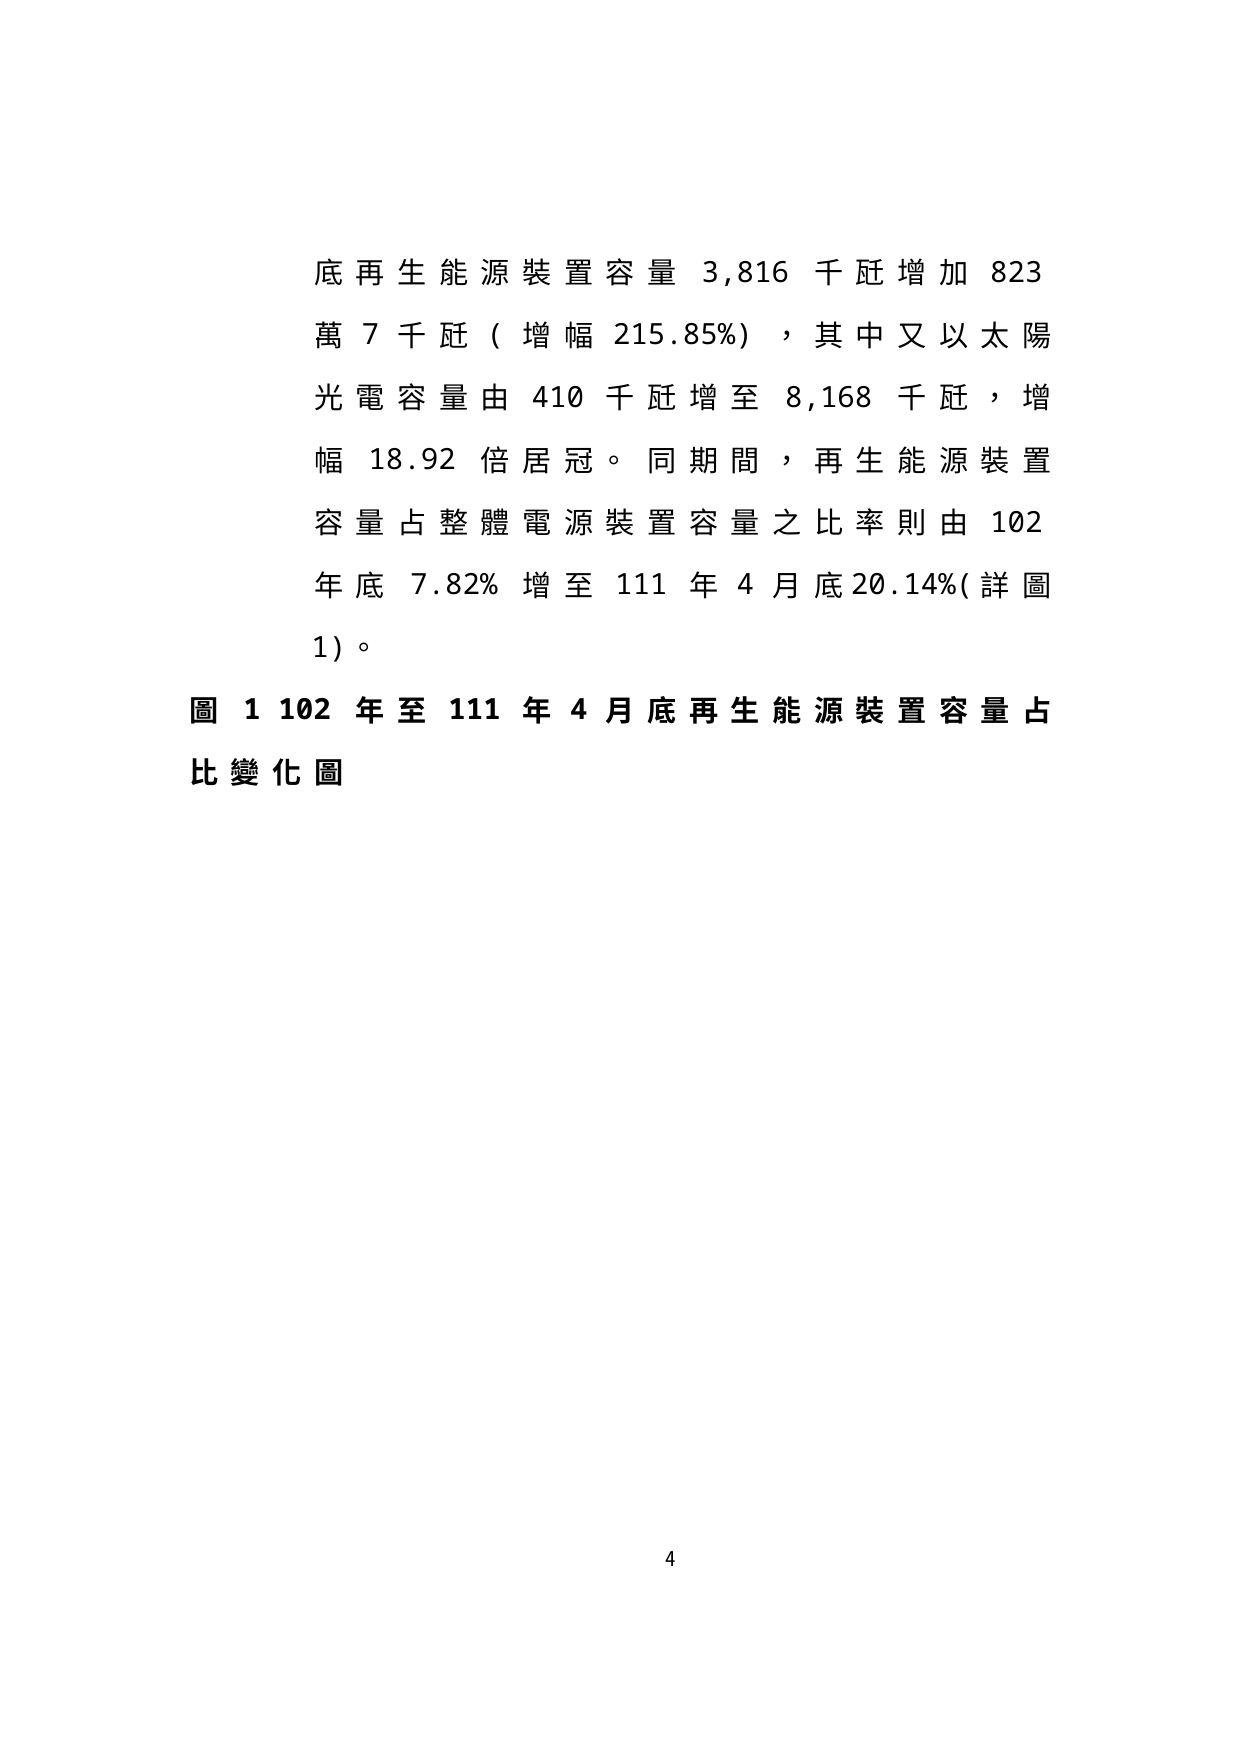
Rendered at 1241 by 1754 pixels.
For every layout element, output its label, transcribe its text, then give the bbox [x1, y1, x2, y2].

text 圖1 102年至111年4月底再生能源裝置容量占比變化圖 [183, 667, 1058, 792]
text 據經濟部能源局(以下簡稱能源局)統計，截至111年4月底止，我國再生能源裝置容量為1萬2,053千瓩，較102年底再生能源裝置容量3,816千瓩增加823萬7千瓩(增幅215.85%)，其中又以太陽光電容量由410千瓩增至8,168千瓩，增幅18.92倍居冠。同期間，再生能源裝置容量占整體電源裝置容量之比率則由102年底7.82%增至111年4月底20.14%(詳圖1)。 [271, 229, 1058, 667]
